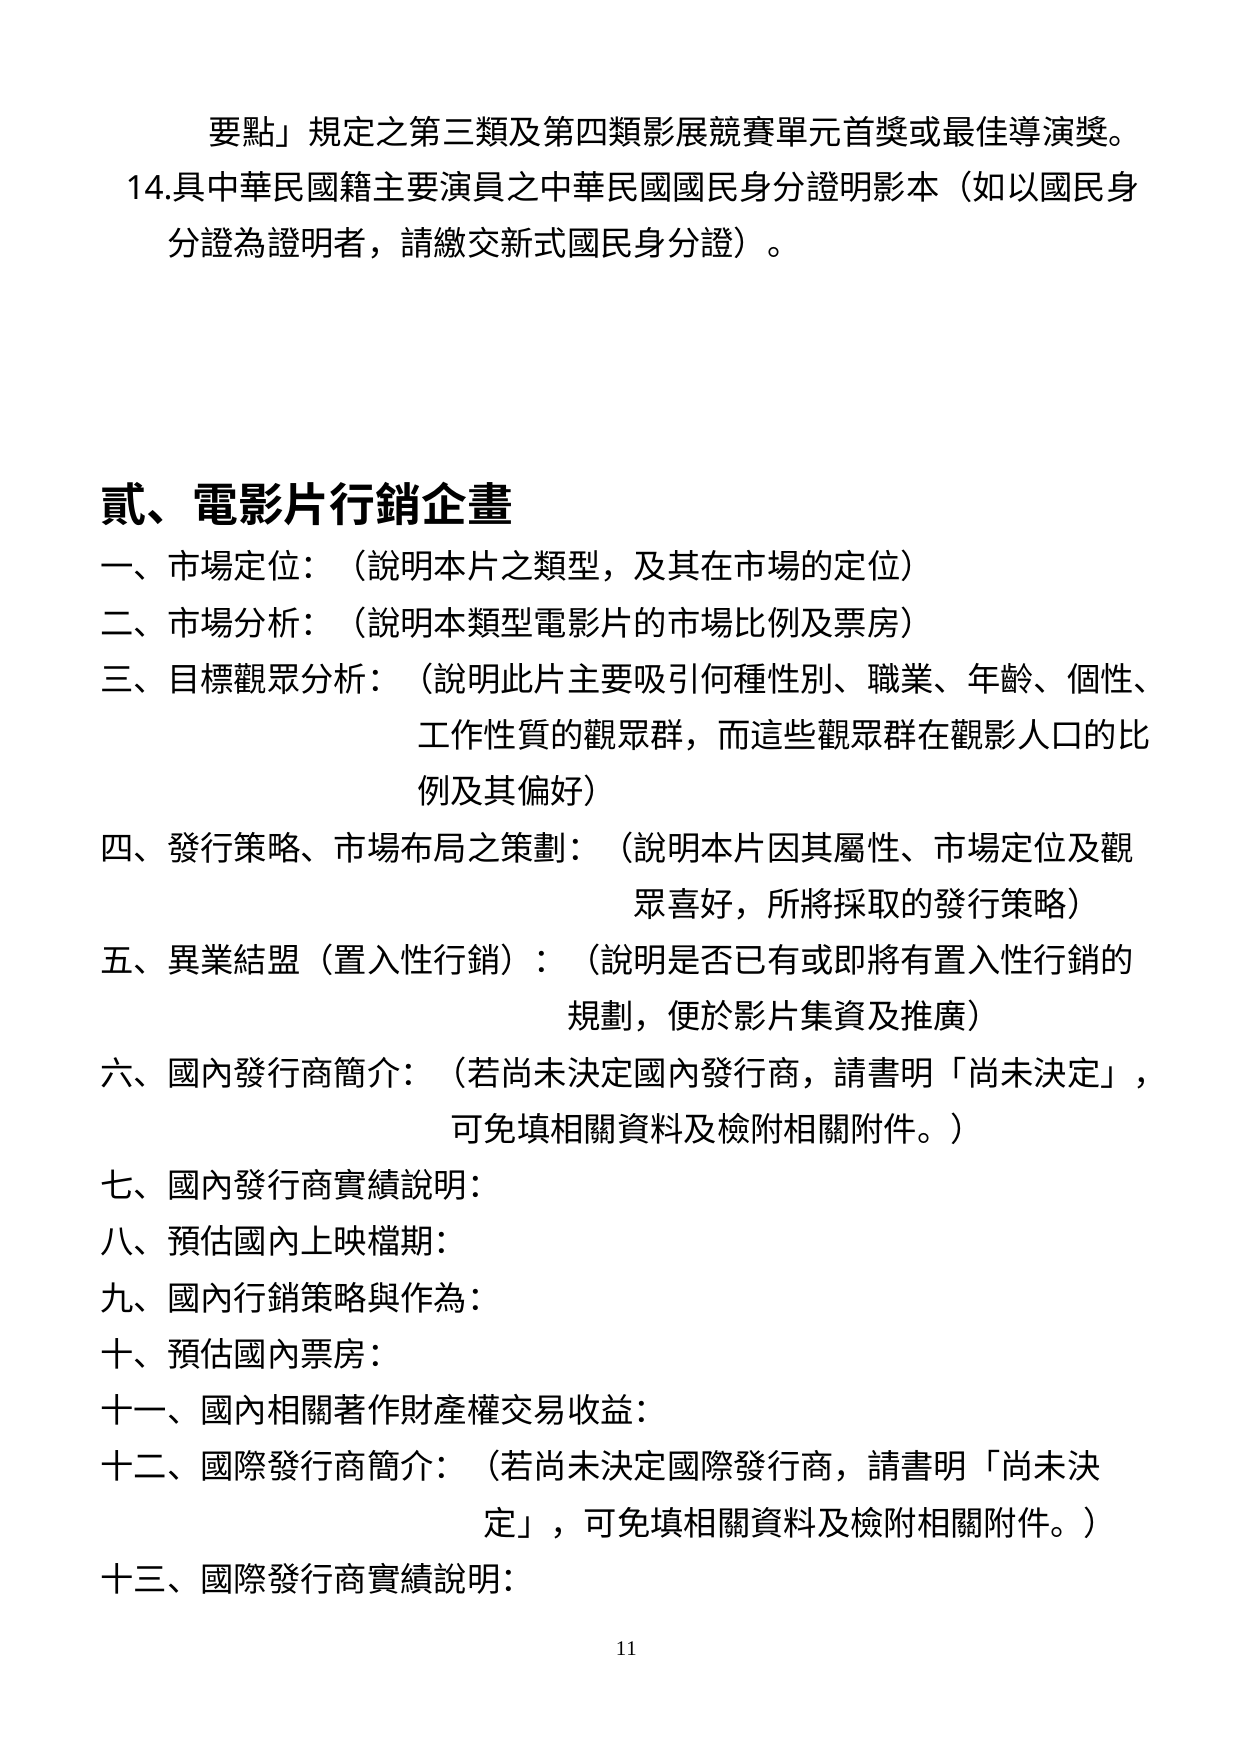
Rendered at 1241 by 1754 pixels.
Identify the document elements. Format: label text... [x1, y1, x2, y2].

text 十一、國內相關著作財產權交易收益： [100, 1377, 1152, 1434]
text 五、異業結盟（置入性行銷）：（說明是否已有或即將有置入性行銷的規劃，便於影片集資及推廣） [100, 927, 1152, 1040]
text 貳、電影片行銷企畫 [100, 471, 1152, 534]
text 四、發行策略、市場布局之策劃：（說明本片因其屬性、市場定位及觀眾喜好，所將採取的發行策略） [100, 815, 1152, 927]
text 十三、國際發行商實績說明： [100, 1546, 1152, 1602]
text 一、市場定位：（說明本片之類型，及其在市場的定位） [100, 534, 1152, 590]
text 三、目標觀眾分析：（說明此片主要吸引何種性別、職業、年齡、個性、工作性質的觀眾群，而這些觀眾群在觀影人口的比例及其偏好） [100, 646, 1152, 815]
text 14.具中華民國籍主要演員之中華民國國民身分證明影本（如以國民身分證為證明者，請繳交新式國民身分證）。 [125, 154, 1152, 267]
text 十、預估國內票房： [100, 1321, 1152, 1377]
text 六、國內發行商簡介：（若尚未決定國內發行商，請書明「尚未決定」，可免填相關資料及檢附相關附件。） [100, 1040, 1152, 1152]
text 七、國內發行商實績說明： [100, 1152, 1152, 1209]
text 九、國內行銷策略與作為： [100, 1265, 1152, 1321]
text 要點」規定之第三類及第四類影展競賽單元首獎或最佳導演獎。 [175, 106, 1152, 154]
text 十二、國際發行商簡介：（若尚未決定國際發行商，請書明「尚未決定」，可免填相關資料及檢附相關附件。） [100, 1434, 1152, 1546]
text 二、市場分析：（說明本類型電影片的市場比例及票房） [100, 590, 1152, 646]
text 八、預估國內上映檔期： [100, 1209, 1152, 1265]
